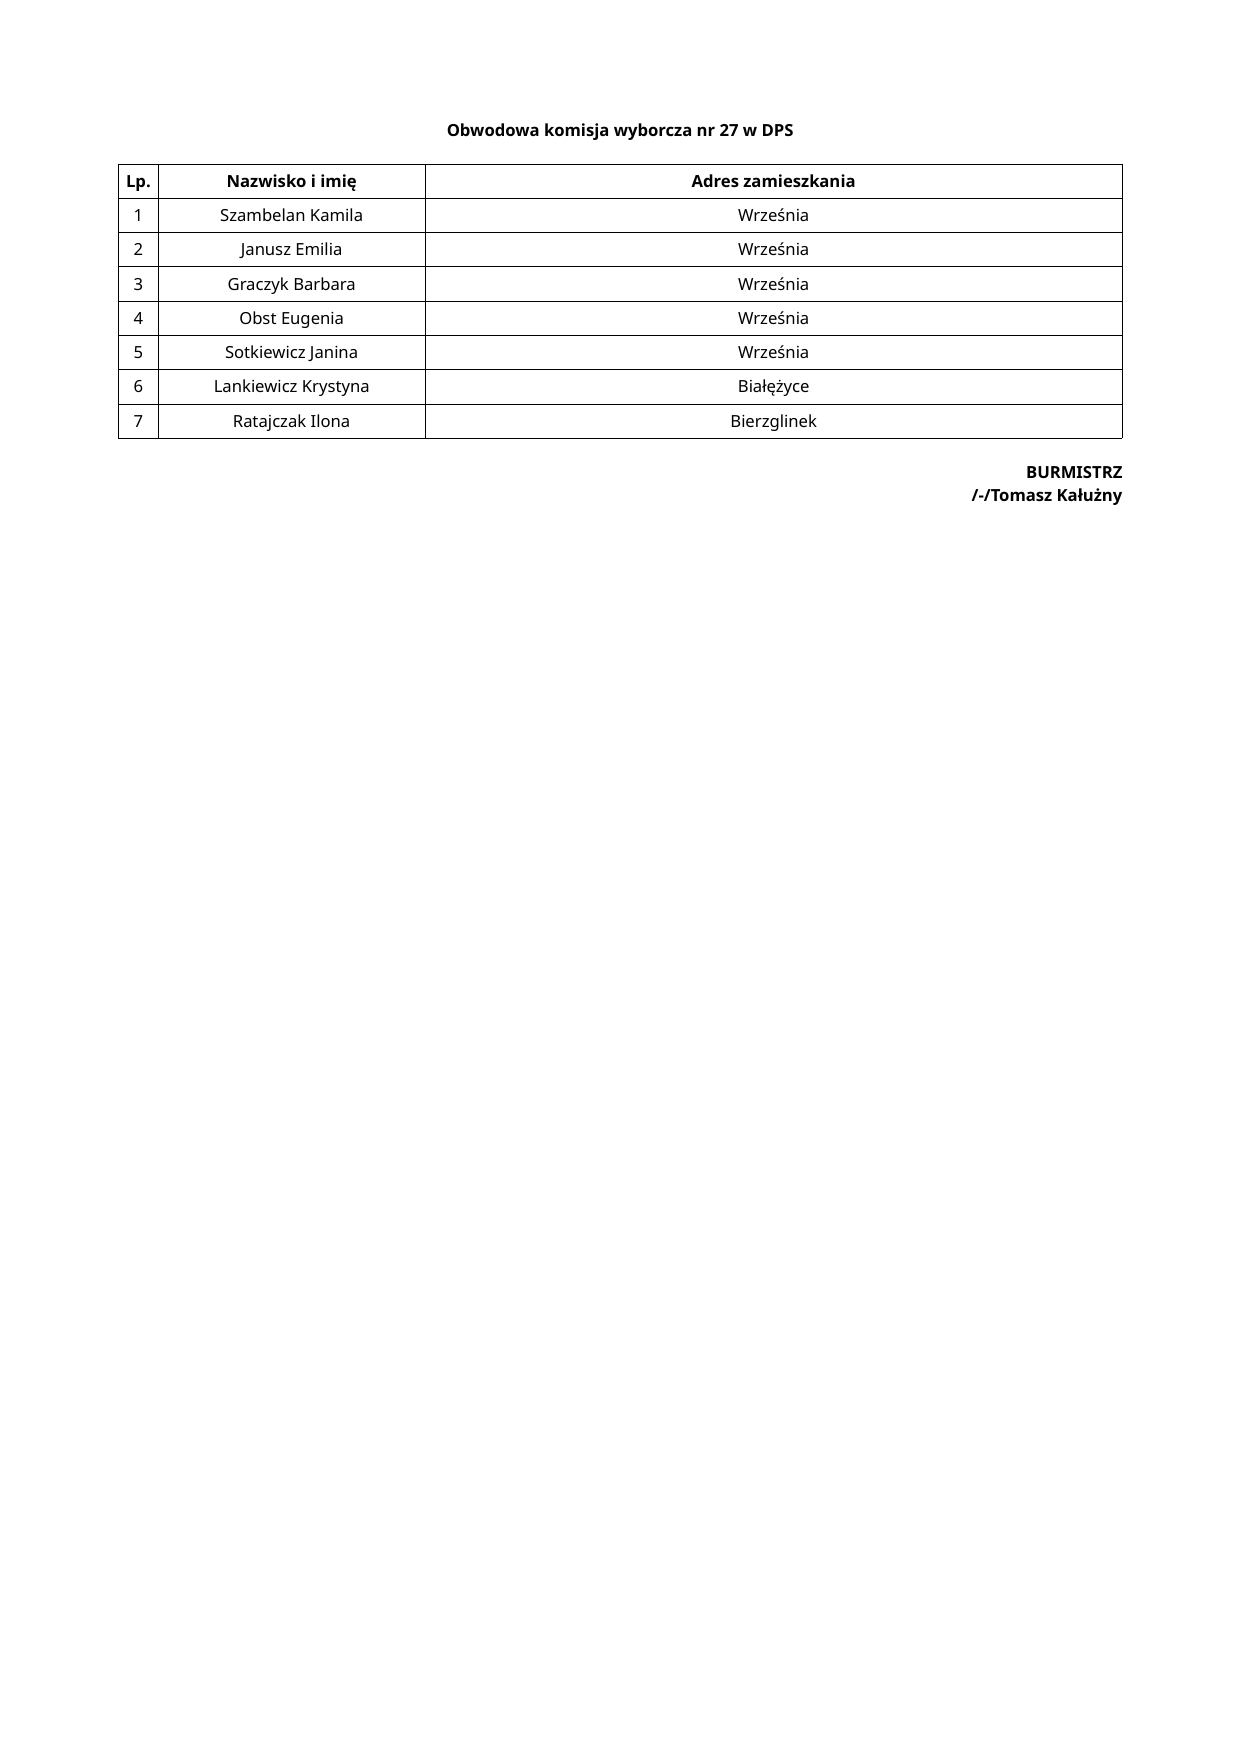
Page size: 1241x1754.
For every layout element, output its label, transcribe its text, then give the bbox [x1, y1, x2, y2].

table_cell Września [426, 302, 1122, 335]
table_cell Białężyce [426, 370, 1122, 403]
table_cell 4 [119, 302, 158, 335]
table_cell Września [426, 267, 1122, 301]
table_cell 1 [119, 199, 158, 232]
text BURMISTRZ [118, 461, 1122, 483]
table_cell Września [426, 336, 1122, 369]
table_cell 7 [119, 405, 158, 438]
table_cell Sotkiewicz Janina [159, 336, 425, 369]
table_header Lp. [119, 165, 158, 198]
table_cell Szambelan Kamila [159, 199, 425, 232]
text Obwodowa komisja wyborcza nr 27 w DPS [118, 118, 1122, 141]
table_cell Bierzglinek [426, 405, 1122, 438]
table_header Adres zamieszkania [426, 165, 1122, 198]
table_cell Graczyk Barbara [159, 267, 425, 301]
table_cell Obst Eugenia [159, 302, 425, 335]
table_cell 5 [119, 336, 158, 369]
table_cell Janusz Emilia [159, 233, 425, 266]
table_cell Lankiewicz Krystyna [159, 370, 425, 403]
table_cell 3 [119, 267, 158, 301]
table_cell Września [426, 199, 1122, 232]
table_header Nazwisko i imię [159, 165, 425, 198]
table_cell Września [426, 233, 1122, 266]
text /-/Tomasz Kałużny [118, 483, 1122, 506]
table_cell 2 [119, 233, 158, 266]
table_cell Ratajczak Ilona [159, 405, 425, 438]
table_cell 6 [119, 370, 158, 403]
